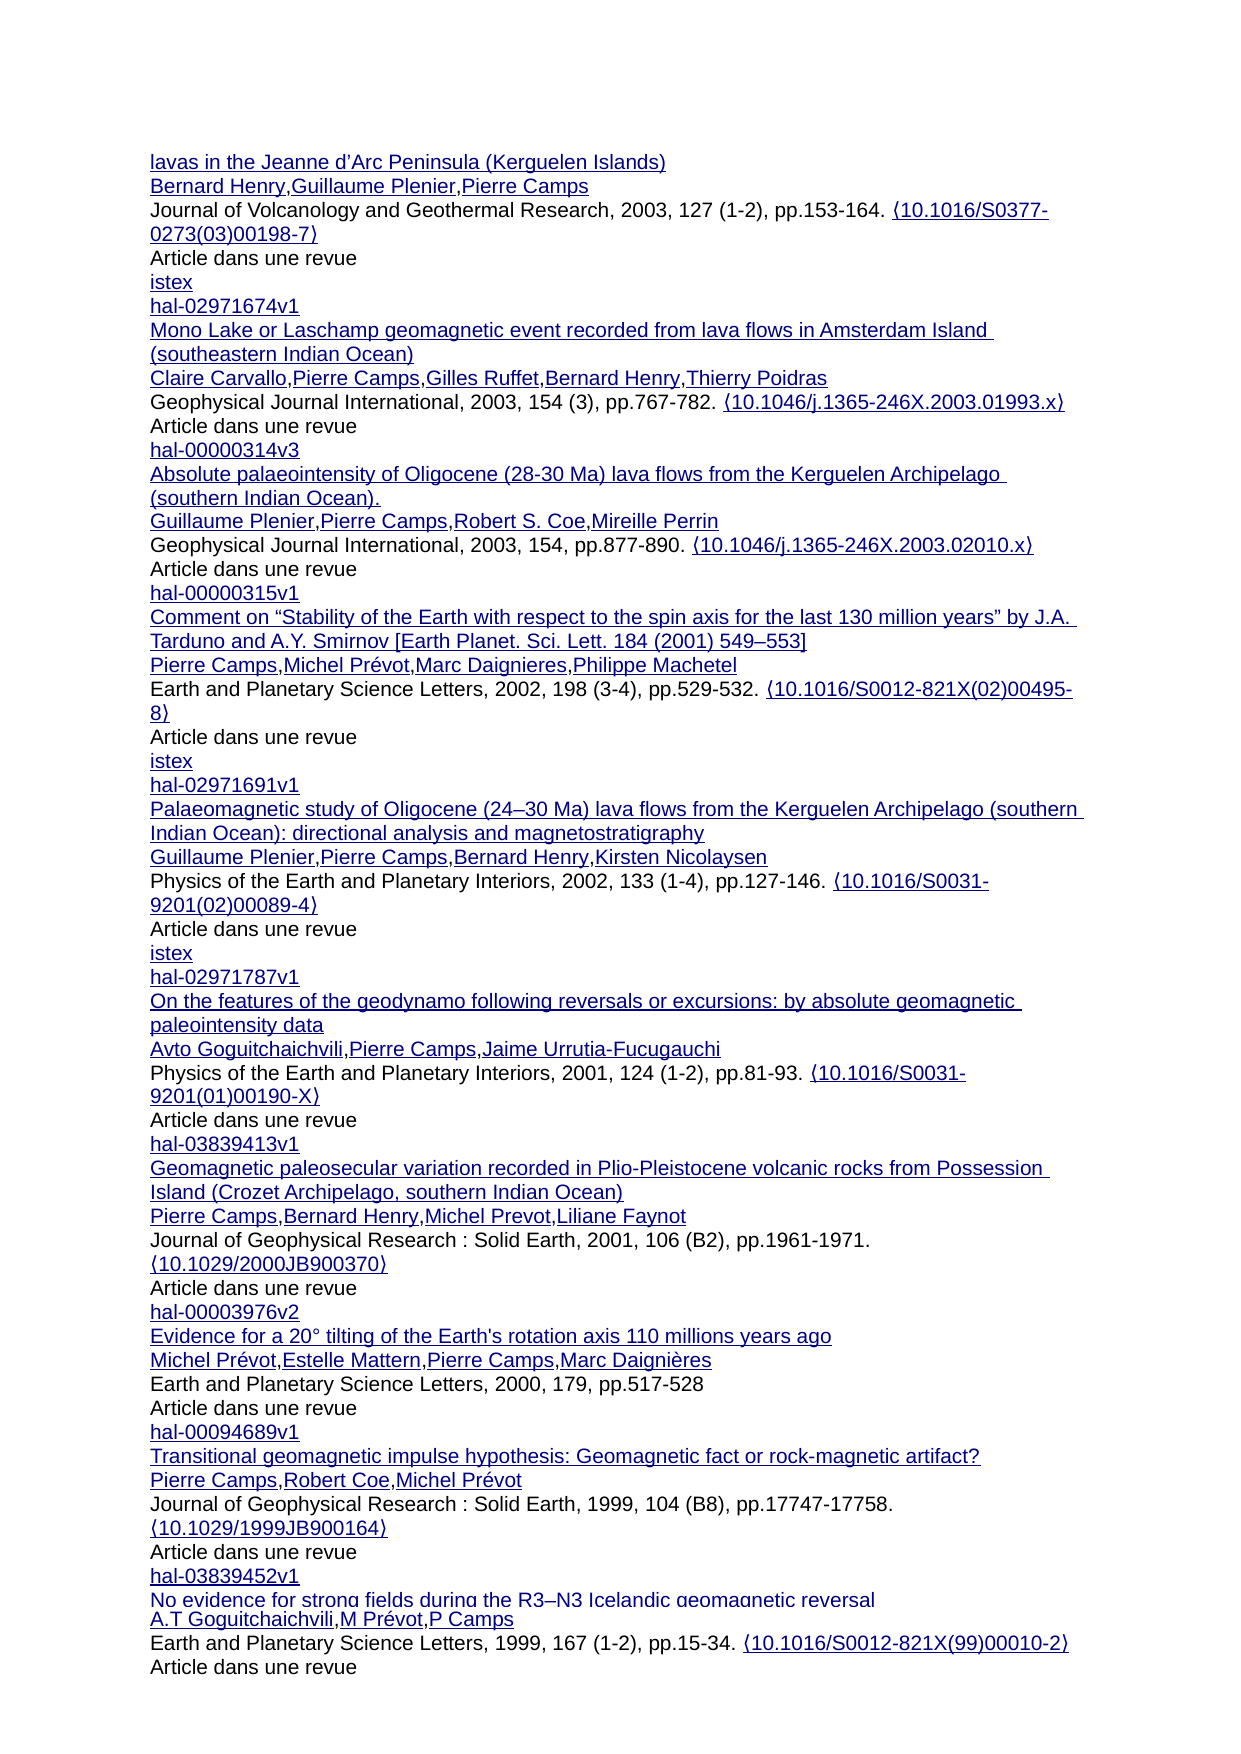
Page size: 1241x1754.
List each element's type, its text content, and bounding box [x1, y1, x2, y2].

table_cell Geomagnetic paleosecular variation recorded in Plio-Pleistocene volcanic rocks from Possession Island (Crozet Archipelago, southern Indian Ocean) Pierre Camps,Bernard Henry,Michel Prevot,Liliane Faynot Journal of Geophysical Research : Solid Earth, 2001, 106 (B2), pp.1961-1971. ⟨10.1029/2000JB900370⟩ Article dans une revue hal-00003976v2 [150, 1156, 1090, 1324]
table_cell Post-emplacement tilting of lava flows inferred from magnetic fabric study: the example of Oligocene lavas in the Jeanne d’Arc Peninsula (Kerguelen Islands) Bernard Henry,Guillaume Plenier,Pierre Camps Journal of Volcanology and Geothermal Research, 2003, 127 (1-2), pp.153-164. ⟨10.1016/S0377-0273(03)00198-7⟩ Article dans une revue istex hal-02971674v1 [150, 150, 1090, 318]
table_cell On the features of the geodynamo following reversals or excursions: by absolute geomagnetic paleointensity data Avto Goguitchaichvili,Pierre Camps,Jaime Urrutia-Fucugauchi Physics of the Earth and Planetary Interiors, 2001, 124 (1-2), pp.81-93. ⟨10.1016/S0031-9201(01)00190-X⟩ Article dans une revue hal-03839413v1 [150, 989, 1090, 1156]
table_cell Absolute palaeointensity of Oligocene (28-30 Ma) lava flows from the Kerguelen Archipelago (southern Indian Ocean). Guillaume Plenier,Pierre Camps,Robert S. Coe,Mireille Perrin Geophysical Journal International, 2003, 154, pp.877-890. ⟨10.1046/j.1365-246X.2003.02010.x⟩ Article dans une revue hal-00000315v1 [150, 461, 1090, 605]
table_cell Comment on “Stability of the Earth with respect to the spin axis for the last 130 million years” by J.A. Tarduno and A.Y. Smirnov [Earth Planet. Sci. Lett. 184 (2001) 549–553] Pierre Camps,Michel Prévot,Marc Daignieres,Philippe Machetel Earth and Planetary Science Letters, 2002, 198 (3-4), pp.529-532. ⟨10.1016/S0012-821X(02)00495-8⟩ Article dans une revue istex hal-02971691v1 [150, 605, 1090, 797]
table_cell Mono Lake or Laschamp geomagnetic event recorded from lava flows in Amsterdam Island (southeastern Indian Ocean) Claire Carvallo,Pierre Camps,Gilles Ruffet,Bernard Henry,Thierry Poidras Geophysical Journal International, 2003, 154 (3), pp.767-782. ⟨10.1046/j.1365-246X.2003.01993.x⟩ Article dans une revue hal-00000314v3 [150, 318, 1090, 461]
table_cell Palaeomagnetic study of Oligocene (24–30 Ma) lava flows from the Kerguelen Archipelago (southern Indian Ocean): directional analysis and magnetostratigraphy Guillaume Plenier,Pierre Camps,Bernard Henry,Kirsten Nicolaysen Physics of the Earth and Planetary Interiors, 2002, 133 (1-4), pp.127-146. ⟨10.1016/S0031-9201(02)00089-4⟩ Article dans une revue istex hal-02971787v1 [150, 797, 1090, 988]
table_cell Evidence for a 20° tilting of the Earth's rotation axis 110 millions years ago Michel Prévot,Estelle Mattern,Pierre Camps,Marc Daignières Earth and Planetary Science Letters, 2000, 179, pp.517-528 Article dans une revue hal-00094689v1 [150, 1324, 1090, 1444]
table_cell No evidence for strong fields during the R3–N3 Icelandic geomagnetic reversal A.T Goguitchaichvili,M Prévot,P Camps Earth and Planetary Science Letters, 1999, 167 (1-2), pp.15-34. ⟨10.1016/S0012-821X(99)00010-2⟩ Article dans une revue [150, 1588, 1090, 1679]
table_cell Transitional geomagnetic impulse hypothesis: Geomagnetic fact or rock-magnetic artifact? Pierre Camps,Robert Coe,Michel Prévot Journal of Geophysical Research : Solid Earth, 1999, 104 (B8), pp.17747-17758. ⟨10.1029/1999JB900164⟩ Article dans une revue hal-03839452v1 [150, 1444, 1090, 1587]
